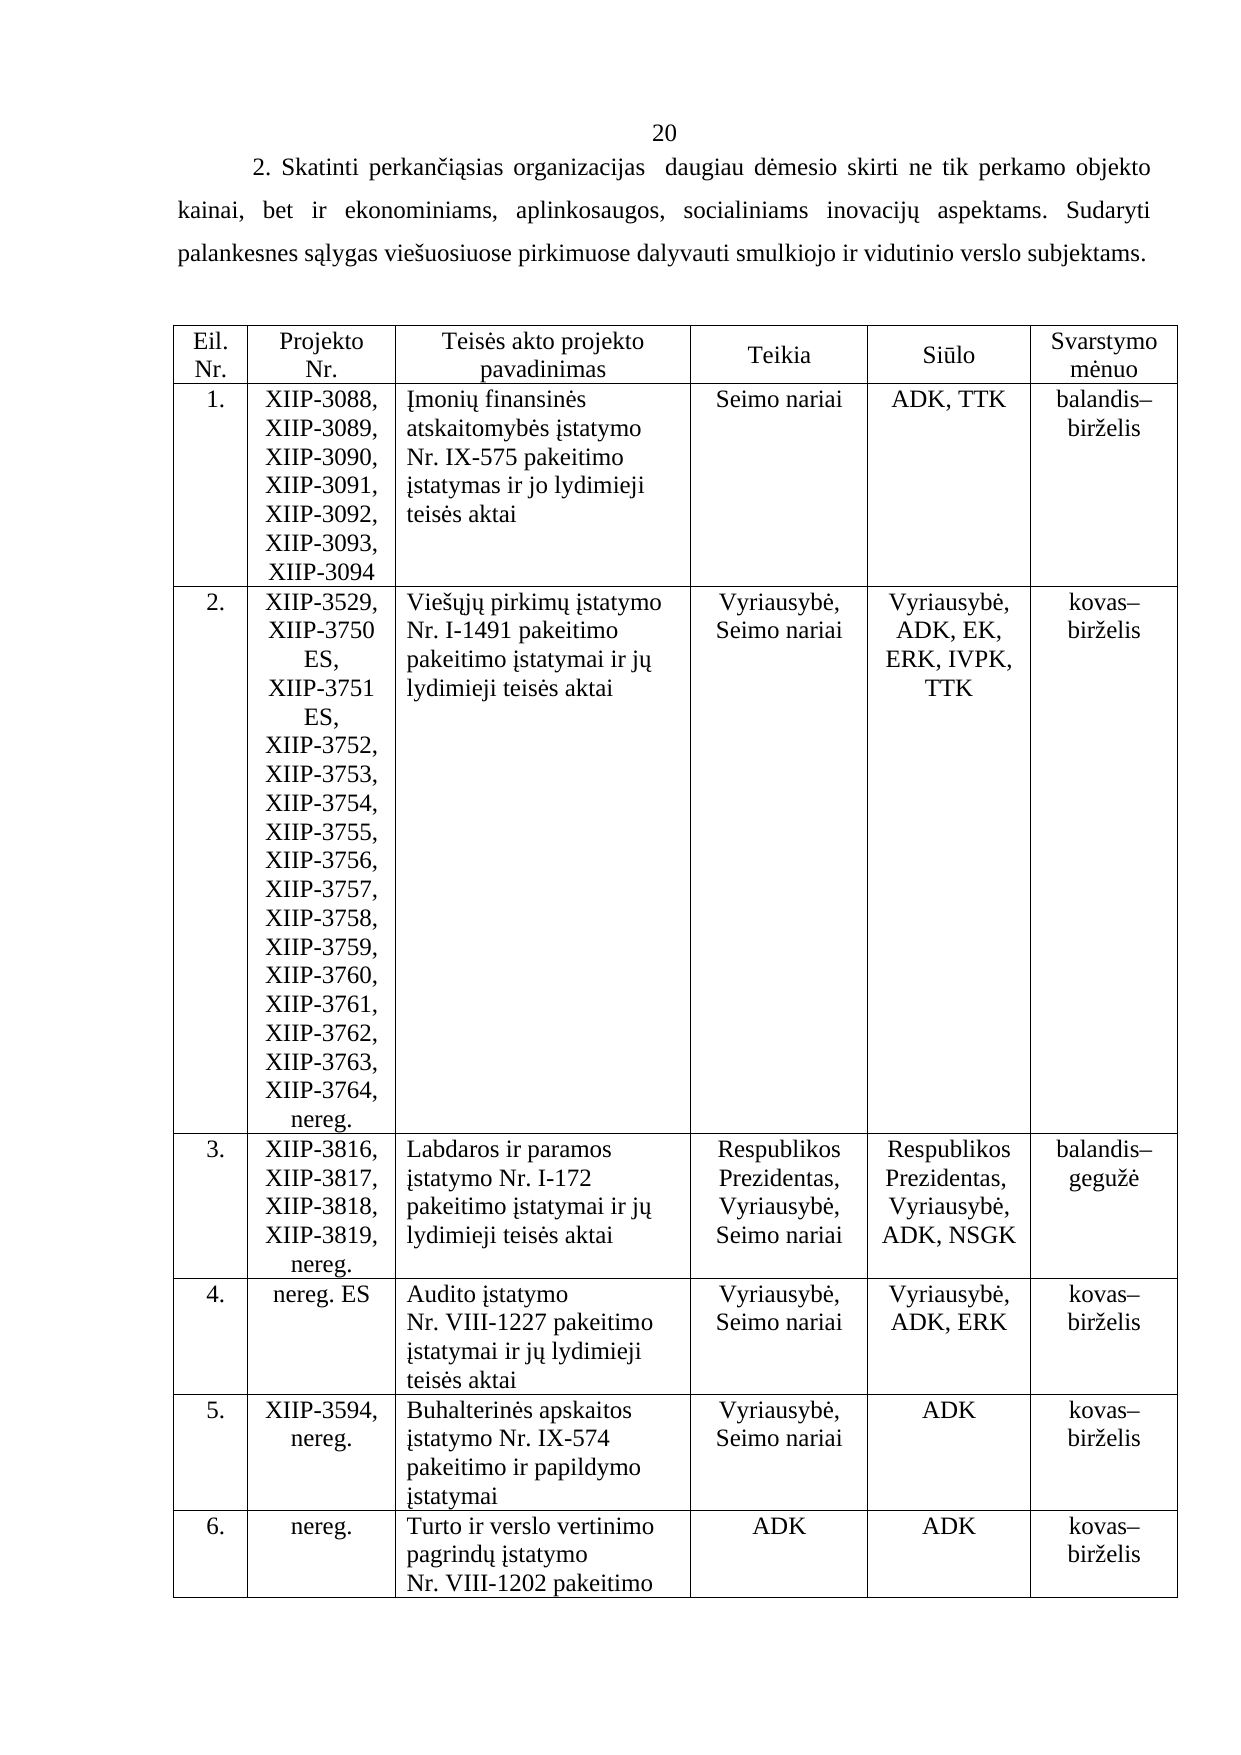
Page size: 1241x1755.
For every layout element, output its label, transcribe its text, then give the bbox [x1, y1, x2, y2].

table_header Teisės akto projekto pavadinimas [396, 326, 690, 383]
table_cell Seimo nariai [691, 384, 867, 586]
table_cell Labdaros ir paramos įstatymo Nr. I-172 pakeitimo įstatymai ir jų lydimieji teisės aktai [396, 1134, 690, 1278]
table_cell nereg. [248, 1511, 395, 1597]
table_header Eil. Nr. [174, 326, 247, 383]
table_cell Viešųjų pirkimų įstatymo Nr. I-1491 pakeitimo pakeitimo įstatymai ir jų lydimieji teisės aktai [396, 587, 690, 1133]
table_cell 3. [174, 1134, 247, 1278]
table_cell balandis– birželis [1031, 384, 1177, 586]
table_cell 6. [174, 1511, 247, 1597]
table_header Teikia [691, 326, 867, 383]
table_cell Respublikos Prezidentas, Vyriausybė, ADK, NSGK [868, 1134, 1030, 1278]
table_cell Vyriausybė, Seimo nariai [691, 1279, 867, 1394]
table_cell kovas– birželis [1031, 1511, 1177, 1597]
table_cell 2. [174, 587, 247, 1133]
table_cell Audito įstatymo Nr. VIII-1227 pakeitimo įstatymai ir jų lydimieji teisės aktai [396, 1279, 690, 1394]
table_header Projekto Nr. [248, 326, 395, 383]
table_cell ADK, TTK [868, 384, 1030, 586]
table_cell XIIP-3594, nereg. [248, 1395, 395, 1510]
table_cell Vyriausybė, ADK, ERK [868, 1279, 1030, 1394]
table_cell 4. [174, 1279, 247, 1394]
table_cell Respublikos Prezidentas, Vyriausybė, Seimo nariai [691, 1134, 867, 1278]
table_cell nereg. ES [248, 1279, 395, 1394]
table_cell Buhalterinės apskaitos įstatymo Nr. IX-574 pakeitimo ir papildymo įstatymai [396, 1395, 690, 1510]
table_cell balandis– gegužė [1031, 1134, 1177, 1278]
table_header Svarstymo mėnuo [1031, 326, 1177, 383]
table_cell kovas– birželis [1031, 1279, 1177, 1394]
table_cell ADK [691, 1511, 867, 1597]
table_cell ADK [868, 1511, 1030, 1597]
table_cell XIIP-3088, XIIP-3089, XIIP-3090, XIIP-3091, XIIP-3092, XIIP-3093, XIIP-3094 [248, 384, 395, 586]
table_cell ADK [868, 1395, 1030, 1510]
table_cell 5. [174, 1395, 247, 1510]
table_cell Vyriausybė, Seimo nariai [691, 587, 867, 1133]
table_header Siūlo [868, 326, 1030, 383]
table_cell XIIP-3816, XIIP-3817, XIIP-3818, XIIP-3819, nereg. [248, 1134, 395, 1278]
table_cell kovas– birželis [1031, 587, 1177, 1133]
table_cell 1. [174, 384, 247, 586]
table_cell Įmonių finansinės atskaitomybės įstatymo Nr. IX-575 pakeitimo įstatymas ir jo lydimieji teisės aktai [396, 384, 690, 586]
table_cell XIIP-3529, XIIP-3750 ES, XIIP-3751 ES, XIIP-3752, XIIP-3753, XIIP-3754, XIIP-3755, XIIP-3756, XIIP-3757, XIIP-3758, XIIP-3759, XIIP-3760, XIIP-3761, XIIP-3762, XIIP-3763, XIIP-3764, nereg. [248, 587, 395, 1133]
table_cell kovas– birželis [1031, 1395, 1177, 1510]
table_cell Turto ir verslo vertinimo pagrindų įstatymo Nr. VIII-1202 pakeitimo [396, 1511, 690, 1597]
text 2. Skatinti perkančiąsias organizacijas daugiau dėmesio skirti ne tik perkamo objekto kainai, bet ir ekonominiams, aplinkosaugos, socialiniams inovacijų aspektams. Sudaryti palankesnes sąlygas viešuosiuose pirkimuose dalyvauti smulkiojo ir vidutinio verslo subjektams. [177, 152, 1152, 267]
table_cell Vyriausybė, ADK, EK, ERK, IVPK, TTK [868, 587, 1030, 1133]
table_cell Vyriausybė, Seimo nariai [691, 1395, 867, 1510]
